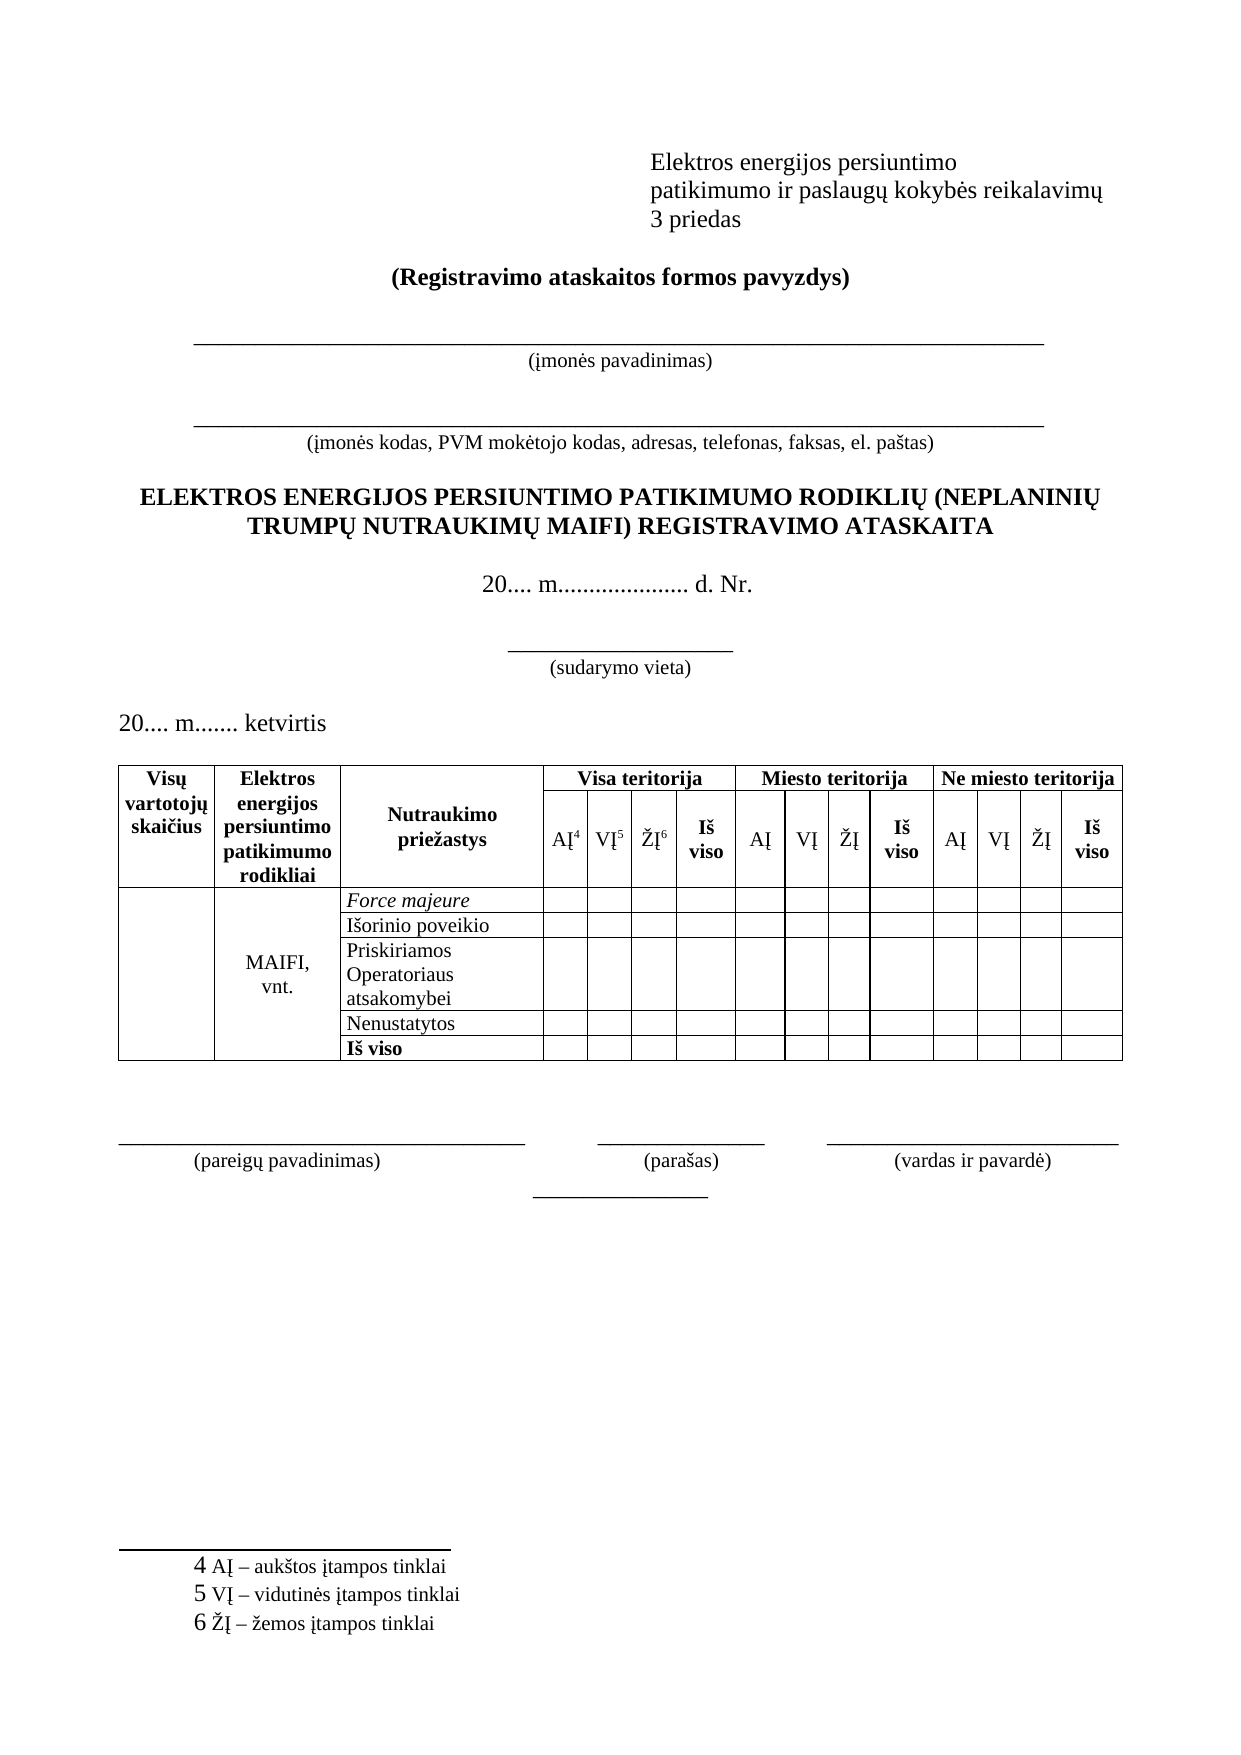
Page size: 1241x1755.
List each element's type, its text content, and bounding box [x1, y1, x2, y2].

table_cell [829, 938, 869, 1010]
text ______________ [119, 1172, 1122, 1200]
table_header Miesto teritorija [736, 766, 933, 790]
table_cell VĮ [978, 791, 1020, 887]
table_cell [544, 888, 587, 912]
table_cell [786, 1036, 828, 1060]
table_cell [588, 1011, 631, 1035]
text patikimumo ir paslaugų kokybės reikalavimų [650, 176, 1122, 204]
table_cell [829, 1036, 869, 1060]
table_cell [829, 913, 869, 937]
table_cell [829, 888, 869, 912]
table_cell [1021, 1036, 1061, 1060]
table_cell [934, 938, 977, 1010]
table_cell [632, 888, 676, 912]
text Elektros energijos persiuntimo [650, 147, 1122, 176]
table_cell [786, 1011, 828, 1035]
text (sudarymo vieta) [119, 655, 1122, 679]
table_cell [544, 913, 587, 937]
table_cell [934, 913, 977, 937]
text (Registravimo ataskaitos formos pavyzdys) [119, 262, 1122, 291]
table_cell [934, 1036, 977, 1060]
table_cell Iš viso [677, 791, 735, 887]
table_cell [677, 1011, 735, 1035]
table_cell VĮ [588, 791, 631, 887]
table_cell Išorinio poveikio [341, 913, 543, 937]
table_cell [119, 888, 214, 1060]
table_cell [736, 1011, 784, 1035]
table_cell [1021, 938, 1061, 1010]
table_cell Iš viso [871, 791, 933, 887]
table_cell [632, 938, 676, 1010]
table_cell Force majeure [341, 888, 543, 912]
table_cell [677, 888, 735, 912]
table_header Visų vartotojų skaičius [119, 766, 214, 887]
table_cell ŽĮ [632, 791, 676, 887]
table_cell [1021, 1011, 1061, 1035]
table_cell [978, 1011, 1020, 1035]
text (pareigų pavadinimas) (parašas) (vardas ir pavardė) [119, 1148, 1122, 1172]
table_cell [786, 913, 828, 937]
table_cell Iš viso [1062, 791, 1122, 887]
table_cell Priskiriamos Operatoriaus atsakomybei [341, 938, 543, 1010]
table_header Elektros energijos persiuntimo patikimumo rodikliai [215, 766, 340, 887]
table_cell [544, 938, 587, 1010]
table_cell [588, 938, 631, 1010]
table_cell [677, 1036, 735, 1060]
table_cell MAIFI, vnt. [215, 888, 340, 1060]
table_cell [1021, 888, 1061, 912]
table_cell [1062, 1036, 1122, 1060]
text ELEKTROS ENERGIJOS PERSIUNTIMO PATIKIMUMO RODIKLIŲ (NEPLANINIŲ TRUMPŲ NUTRAUKIMŲ MAIFI) REGISTRAVIMO ATASKAITA [119, 482, 1122, 540]
table_cell AĮ [544, 791, 587, 887]
table_cell [1062, 913, 1122, 937]
table_cell [871, 913, 933, 937]
table_cell [871, 1011, 933, 1035]
table_cell [786, 938, 828, 1010]
table_cell [978, 888, 1020, 912]
table_cell [978, 938, 1020, 1010]
table_cell ŽĮ [829, 791, 869, 887]
table_cell [677, 938, 735, 1010]
text (įmonės kodas, PVM mokėtojo kodas, adresas, telefonas, faksas, el. paštas) [119, 430, 1122, 454]
text (įmonės pavadinimas) [119, 348, 1122, 372]
table_cell [934, 888, 977, 912]
table_cell [736, 1036, 784, 1060]
table_cell [978, 913, 1020, 937]
table_cell [1062, 938, 1122, 1010]
table_cell [1062, 1011, 1122, 1035]
table_cell [829, 1011, 869, 1035]
table_cell [871, 888, 933, 912]
table_cell AĮ [934, 791, 977, 887]
table_cell [588, 888, 631, 912]
table_cell [786, 888, 828, 912]
table_cell [871, 938, 933, 1010]
table_cell Nenustatytos [341, 1011, 543, 1035]
table_cell [934, 1011, 977, 1035]
table_cell [588, 913, 631, 937]
table_cell [736, 913, 784, 937]
table_cell [544, 1011, 587, 1035]
table_cell [632, 1036, 676, 1060]
table_cell [632, 913, 676, 937]
table_header Ne miesto teritorija [934, 766, 1122, 790]
table_cell Iš viso [341, 1036, 543, 1060]
text 20.... m..................... d. Nr. [119, 569, 1122, 597]
table_header Visa teritorija [544, 766, 735, 790]
table_cell [871, 1036, 933, 1060]
table_cell [544, 1036, 587, 1060]
table_cell [588, 1036, 631, 1060]
text 20.... m....... ketvirtis [119, 708, 1122, 737]
table_cell [1062, 888, 1122, 912]
table_cell [736, 938, 784, 1010]
table_cell [1021, 913, 1061, 937]
table_cell VĮ [786, 791, 828, 887]
table_cell [978, 1036, 1020, 1060]
table_cell ŽĮ [1021, 791, 1061, 887]
table_header Nutraukimo priežastys [341, 766, 543, 887]
table_cell AĮ [736, 791, 784, 887]
text 3 priedas [650, 204, 1122, 233]
table_cell [736, 888, 784, 912]
text __________________ [119, 626, 1122, 655]
table_cell [677, 913, 735, 937]
table_cell [632, 1011, 676, 1035]
